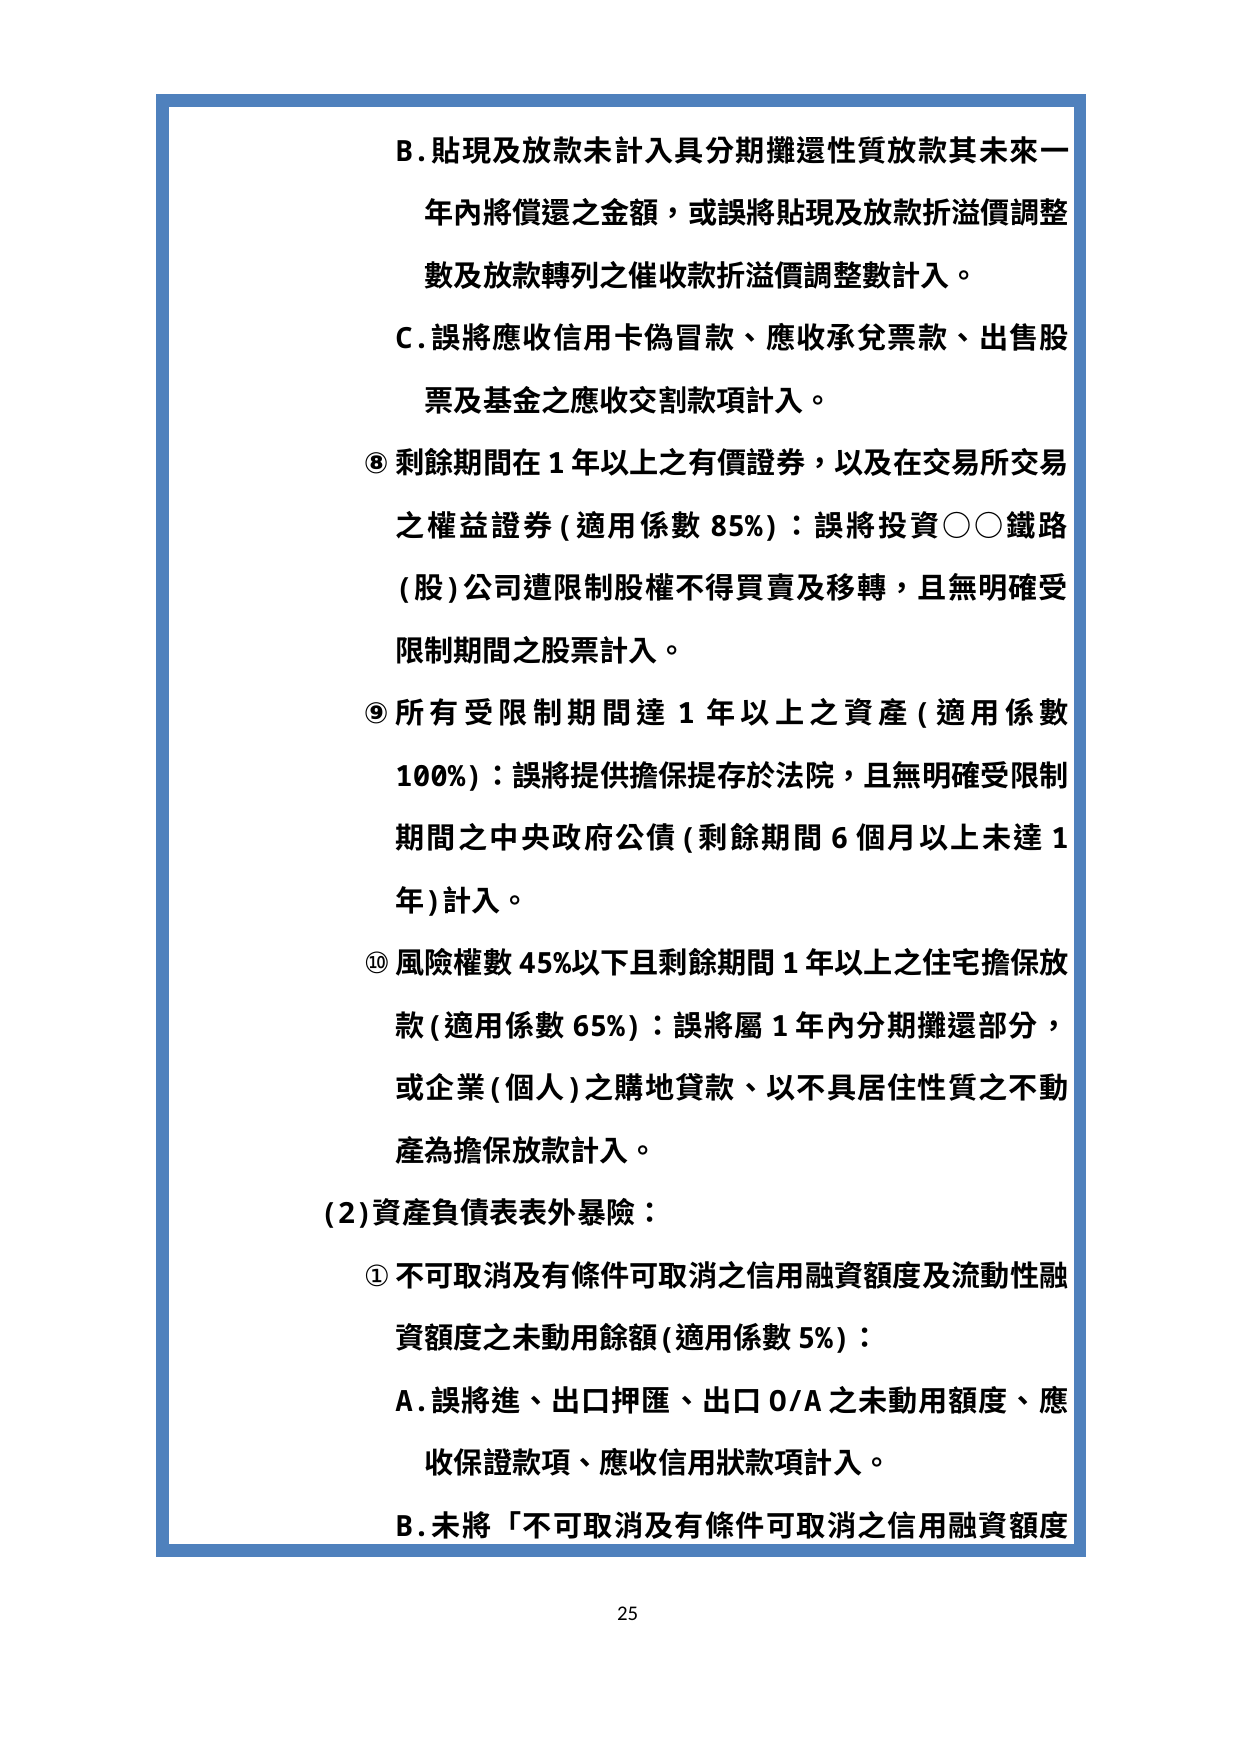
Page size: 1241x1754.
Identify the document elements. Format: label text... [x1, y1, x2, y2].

table_header 態樣四：淨穩定資金比率申報有誤差： 1.可用穩定資金申報錯誤： 法定合格資本之權益及負債(適用係數100%)：保證責任準備及備抵呆帳少列，或誤將累計減損-承受擔保品列入計算。 零售與小型企業戶之「穩定存款」，其為無到期日(活期性)及剩餘期間小於1年者(適用係數95%)：誤將地方政府、金融機構之存款、零售與小型企業戶歸戶後超過存款保險額度(目前為新臺幣3百萬元)之新臺幣存款、零售與小型企業戶之外幣存款計入。 零售與小型企業戶較不穩定存款，其為無到期日(活期性)或剩餘期間小於1年者(適用係數90%)，有下列缺失：誤將證券投資信託業募集之基金專戶存款、公庫活期存款(如勞工保險局受託辦理國民年金保險基金)、金融機構(○○農會等)之存款計入。 於機構網路中合作銀行之存款(適用係數75%)：誤將非屬依規定轉存之銀行同業存款(農、漁會信用部活期性存款)計入。 分公司未與其總公司之存款合併歸為一戶，或同一公司戶開立多個存款帳戶，未確實辦理歸戶及統計，致誤計入零售與小型企業戶無到期日(活期性)及(或)剩餘期間小於1年之「穩定存款」(適用係數95%)或較不穩定存款(適用係數90%)。 非金融機構企業戶、主權國家、地方政府、非營利國營事業機構及多邊開發銀行所提供之資金，其剩餘期間小於1年者(適用係數50%)：誤將歸戶後總存款餘額低於4千萬之久未往來專戶存款、創業投資管理顧問(股)公司之專戶存款、小型企業戶之存款計入。 其他負債及權益，其剩餘期間為6個月以上未達1年者(適用係數50%)：誤將小型企業存款計入。 其他負債及權益，其剩餘期間小於6個月，或無特定到期日者(適用係數0%)：誤將承兌匯票、應收承兌票款、與小型企業戶承作之附買回票券及債券負債(RP)、應歸類為小型企業或非金融機構企業戶存款計入。 同一公司以不同客戶統一編號開立存款帳戶，未確實辦理歸戶及統計。 2.應有穩定資金申報錯誤： (1)資產負債表表內暴險： 央行準備金(適用係數0%)：誤將受央行委託國庫業務，依規定存放央行-國庫局之不計息存款列入。 出售金融工具、外匯及商品因「交易日」及「交割日」不同所產生之應收款項(適用係數0%)：少列出售股票及基金之應收交割款項。 受限制期間小於6個月及未受限制之第一層資產(適用係數5%)：誤以公允價值計算按攤銷後成本衡量之債務工具投資。 以第一層資產為擔保，且剩餘期間小於6個月之金融機構應收款項(適用係數10%)：誤將非以第一層資產為擔保承作之擔保借出交易(RS)計入。 以第一層資產以外之資產為擔保或無擔保，且剩餘期間小於6個月之金融機構應收款項(適用係數15%)：誤將聯行間之交易款項計入。 受限制期間小於6個月及未受限制之第二層A級資產(適用係數15%)或第二層B級資產(適用係數50%)： A.計算透過其他綜合損益按公允價值衡量之金融資產誤扣除預期信用損失。 B.誤以公允價值計算按攤銷後成本衡量之債務工具投資。 C.私人公司發行之商業本票所適用之係數，誤依保證發行金融機構之信用評等分類。 其他剩餘期間小於1年之資產(適用係數50%)： A.計算透過其他綜合損益按公允價值衡量之金融資產誤扣除預期信用損失。 B.貼現及放款未計入具分期攤還性質放款其未來一年內將償還之金額，或誤將貼現及放款折溢價調整數及放款轉列之催收款折溢價調整數計入。 C.誤將應收信用卡偽冒款、應收承兌票款、出售股票及基金之應收交割款項計入。 剩餘期間在1年以上之有價證券，以及在交易所交易之權益證券(適用係數85%)：誤將投資○○鐵路(股)公司遭限制股權不得買賣及移轉，且無明確受限制期間之股票計入。 所有受限制期間達1年以上之資產(適用係數100%)：誤將提供擔保提存於法院，且無明確受限制期間之中央政府公債(剩餘期間6個月以上未達1年)計入。 風險權數45%以下且剩餘期間1年以上之住宅擔保放款(適用係數65%)：誤將屬1年內分期攤還部分，或企業(個人)之購地貸款、以不具居住性質之不動產為擔保放款計入。 (2)資產負債表表外暴險： 不可取消及有條件可取消之信用融資額度及流動性融資額度之未動用餘額(適用係數5%)： A.誤將進、出口押匯、出口O/A之未動用額度、應收保證款項、應收信用狀款項計入。 B.未將「不可取消及有條件可取消之信用融資額度及流動融資額度之未動用餘額」與「其他或有融資負債」相互流用者，適用較高之係數。 其他或有融資負債-與貿易融資有關之或有融資負債(適用係數3%)：少列應收信用狀款項及應收保證款項。 其他或有融資負債-其他(適用係數1%)：誤將已列報逾期放款(應收保證款項)之動用額度計入。 [169, 107, 1074, 1544]
